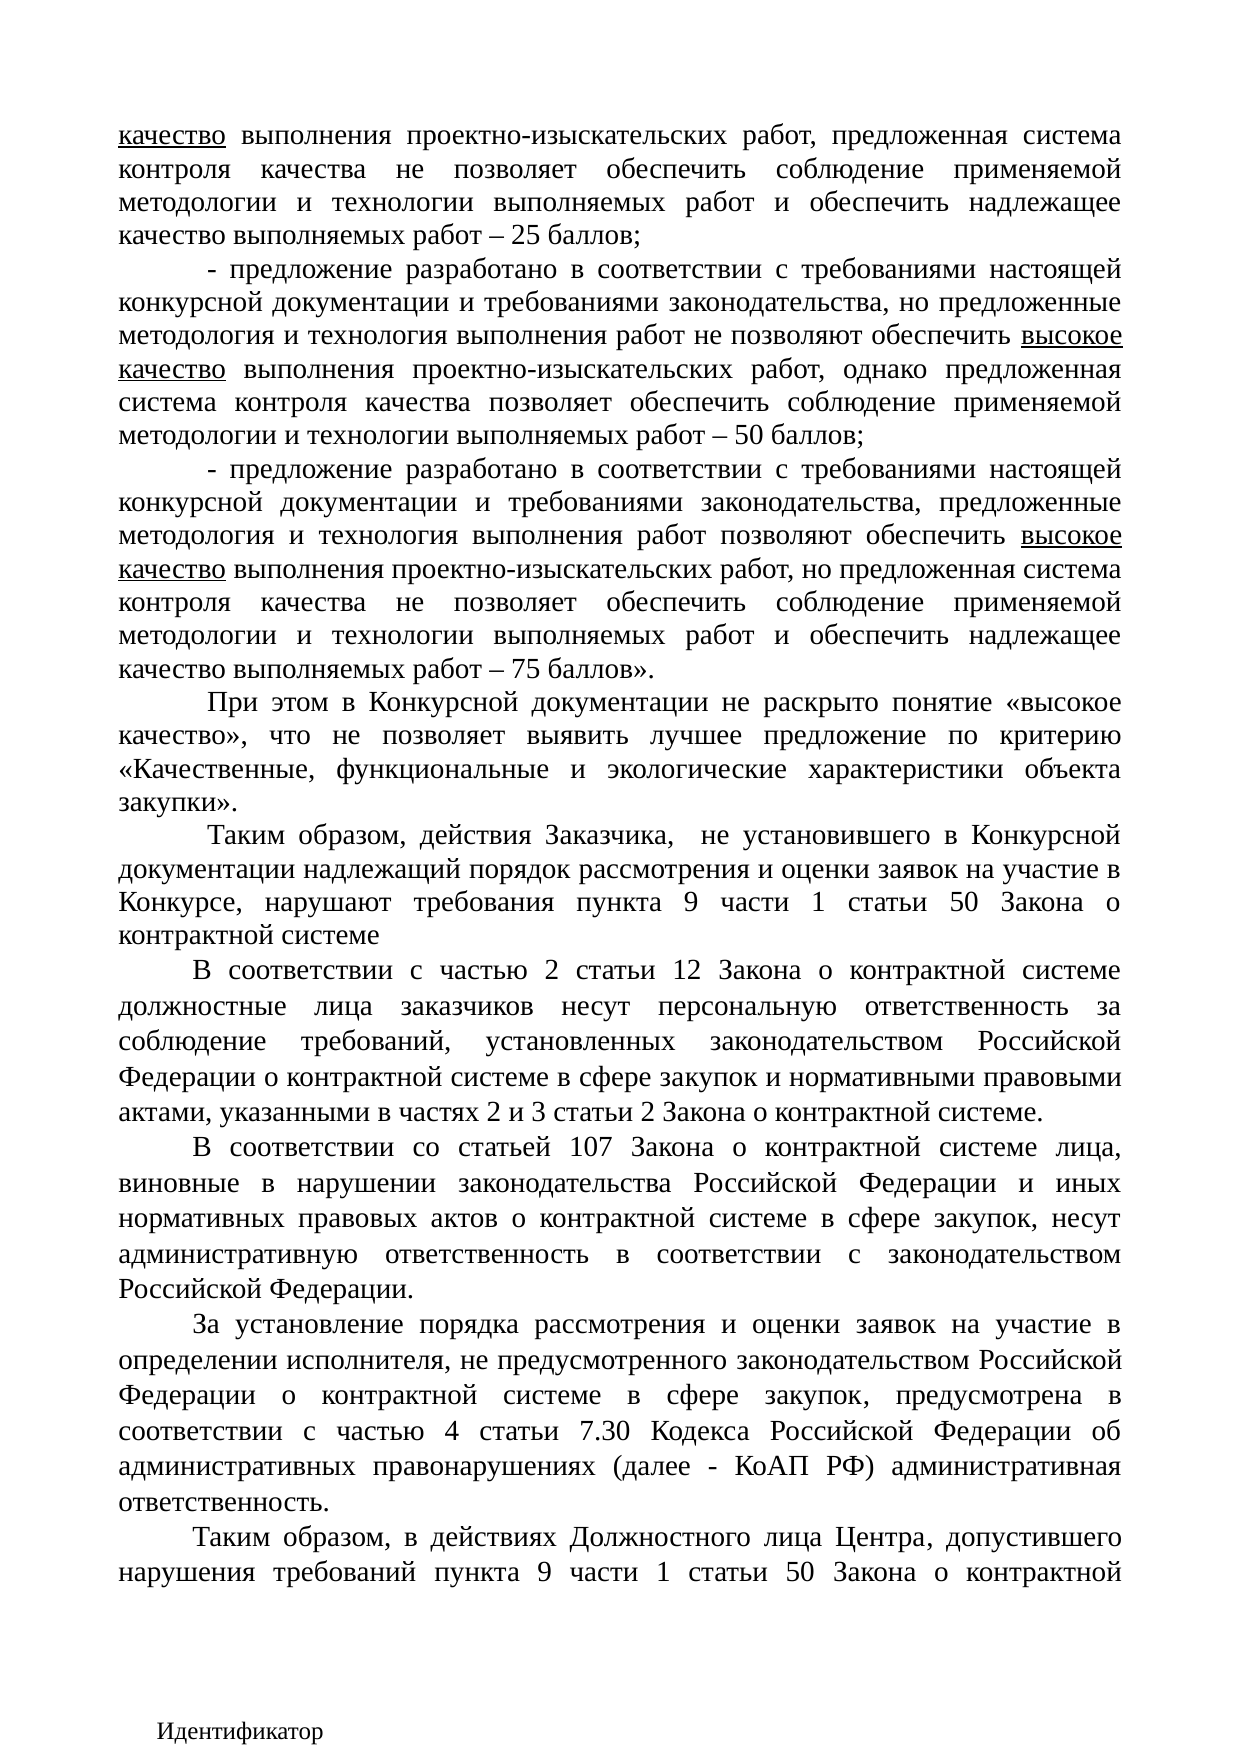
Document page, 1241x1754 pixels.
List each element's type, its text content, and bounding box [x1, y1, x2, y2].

text В соответствии с частью 2 статьи 12 Закона о контрактной системе должностные лица заказчиков несут персональную ответственность за соблюдение требований, установленных законодательством Российской Федерации о контрактной системе в сфере закупок и нормативными правовыми актами, указанными в частях 2 и 3 статьи 2 Закона о контрактной системе. [118, 951, 1122, 1128]
text Таким образом, в действиях Должностного лица Центра, допустившего нарушения требований пункта 9 части 1 статьи 50 Закона о контрактной [118, 1518, 1122, 1589]
text В соответствии со статьей 107 Закона о контрактной системе лица, виновные в нарушении законодательства Российской Федерации и иных нормативных правовых актов о контрактной системе в сфере закупок, несут административную ответственность в соответствии с законодательством Российской Федерации. [118, 1128, 1122, 1306]
text качество выполнения проектно-изыскательских работ, предложенная система контроля качества не позволяет обеспечить соблюдение применяемой методологии и технологии выполняемых работ и обеспечить надлежащее качество выполняемых работ – 25 баллов; [118, 118, 1122, 251]
text - предложение разработано в соответствии с требованиями настоящей конкурсной документации и требованиями законодательства, предложенные методология и технология выполнения работ позволяют обеспечить высокое качество выполнения проектно-изыскательских работ, но предложенная система контроля качества не позволяет обеспечить соблюдение применяемой методологии и технологии выполняемых работ и обеспечить надлежащее качество выполняемых работ – 75 баллов». [118, 451, 1122, 685]
text За установление порядка рассмотрения и оценки заявок на участие в определении исполнителя, не предусмотренного законодательством Российской Федерации о контрактной системе в сфере закупок, предусмотрена в соответствии с частью 4 статьи 7.30 Кодекса Российской Федерации об административных правонарушениях (далее - КоАП РФ) административная ответственность. [118, 1306, 1122, 1518]
text - предложение разработано в соответствии с требованиями настоящей конкурсной документации и требованиями законодательства, но предложенные методология и технология выполнения работ не позволяют обеспечить высокое качество выполнения проектно-изыскательских работ, однако предложенная система контроля качества позволяет обеспечить соблюдение применяемой методологии и технологии выполняемых работ – 50 баллов; [118, 251, 1122, 451]
text Таким образом, действия Заказчика, не установившего в Конкурсной документации надлежащий порядок рассмотрения и оценки заявок на участие в Конкурсе, нарушают требования пункта 9 части 1 статьи 50 Закона о контрактной системе [118, 818, 1122, 951]
text При этом в Конкурсной документации не раскрыто понятие «высокое качество», что не позволяет выявить лучшее предложение по критерию «Качественные, функциональные и экологические характеристики объекта закупки». [118, 685, 1122, 818]
